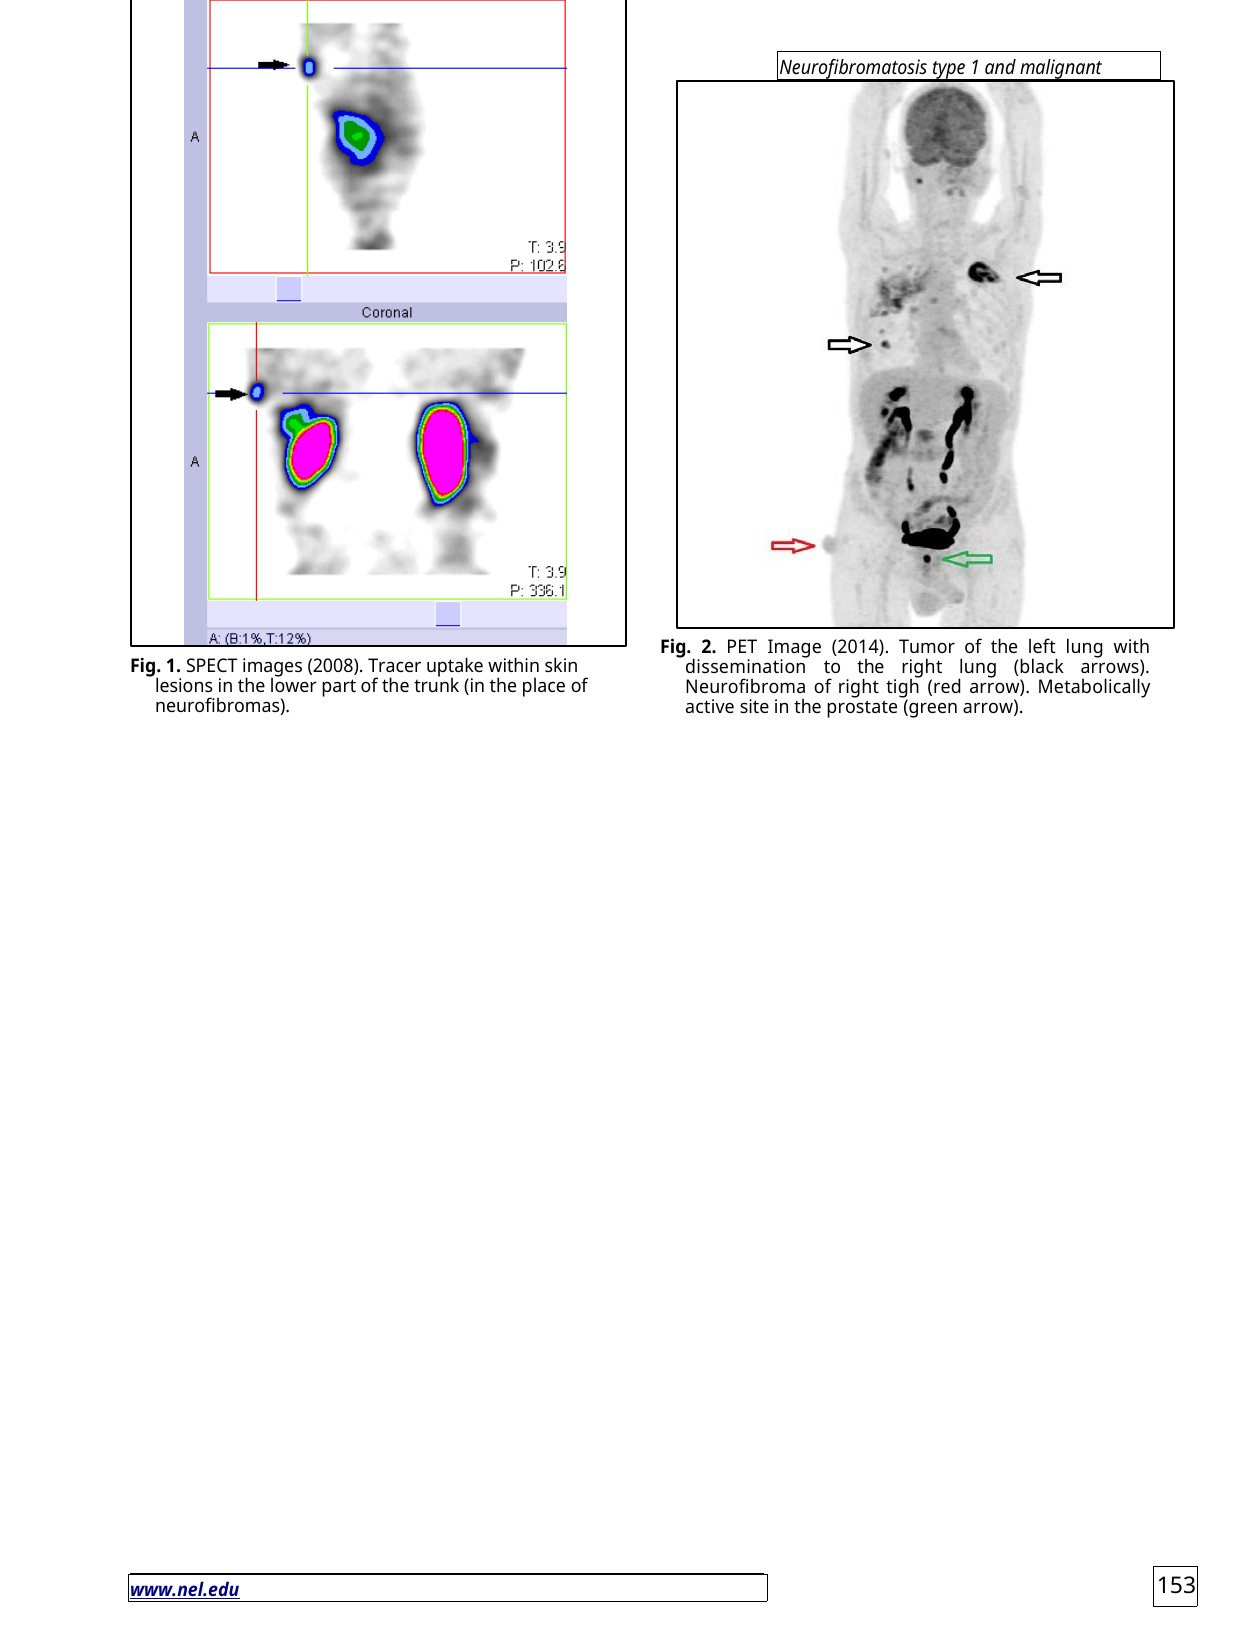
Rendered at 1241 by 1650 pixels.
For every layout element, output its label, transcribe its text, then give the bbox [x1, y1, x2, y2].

text Fig. 2. PET Image (2014). Tumor of the left lung with dissemination to the right lung (black arrows). Neurofibroma of right tigh (red arrow). Metabolically active site in the prostate (green arrow). [660, 638, 1150, 717]
picture [678, 82, 1173, 627]
picture [184, 0, 567, 645]
text Fig. 1. SPECT images (2008). Tracer uptake within skin lesions in the lower part of the trunk (in the place of neurofibromas). [130, 657, 631, 716]
